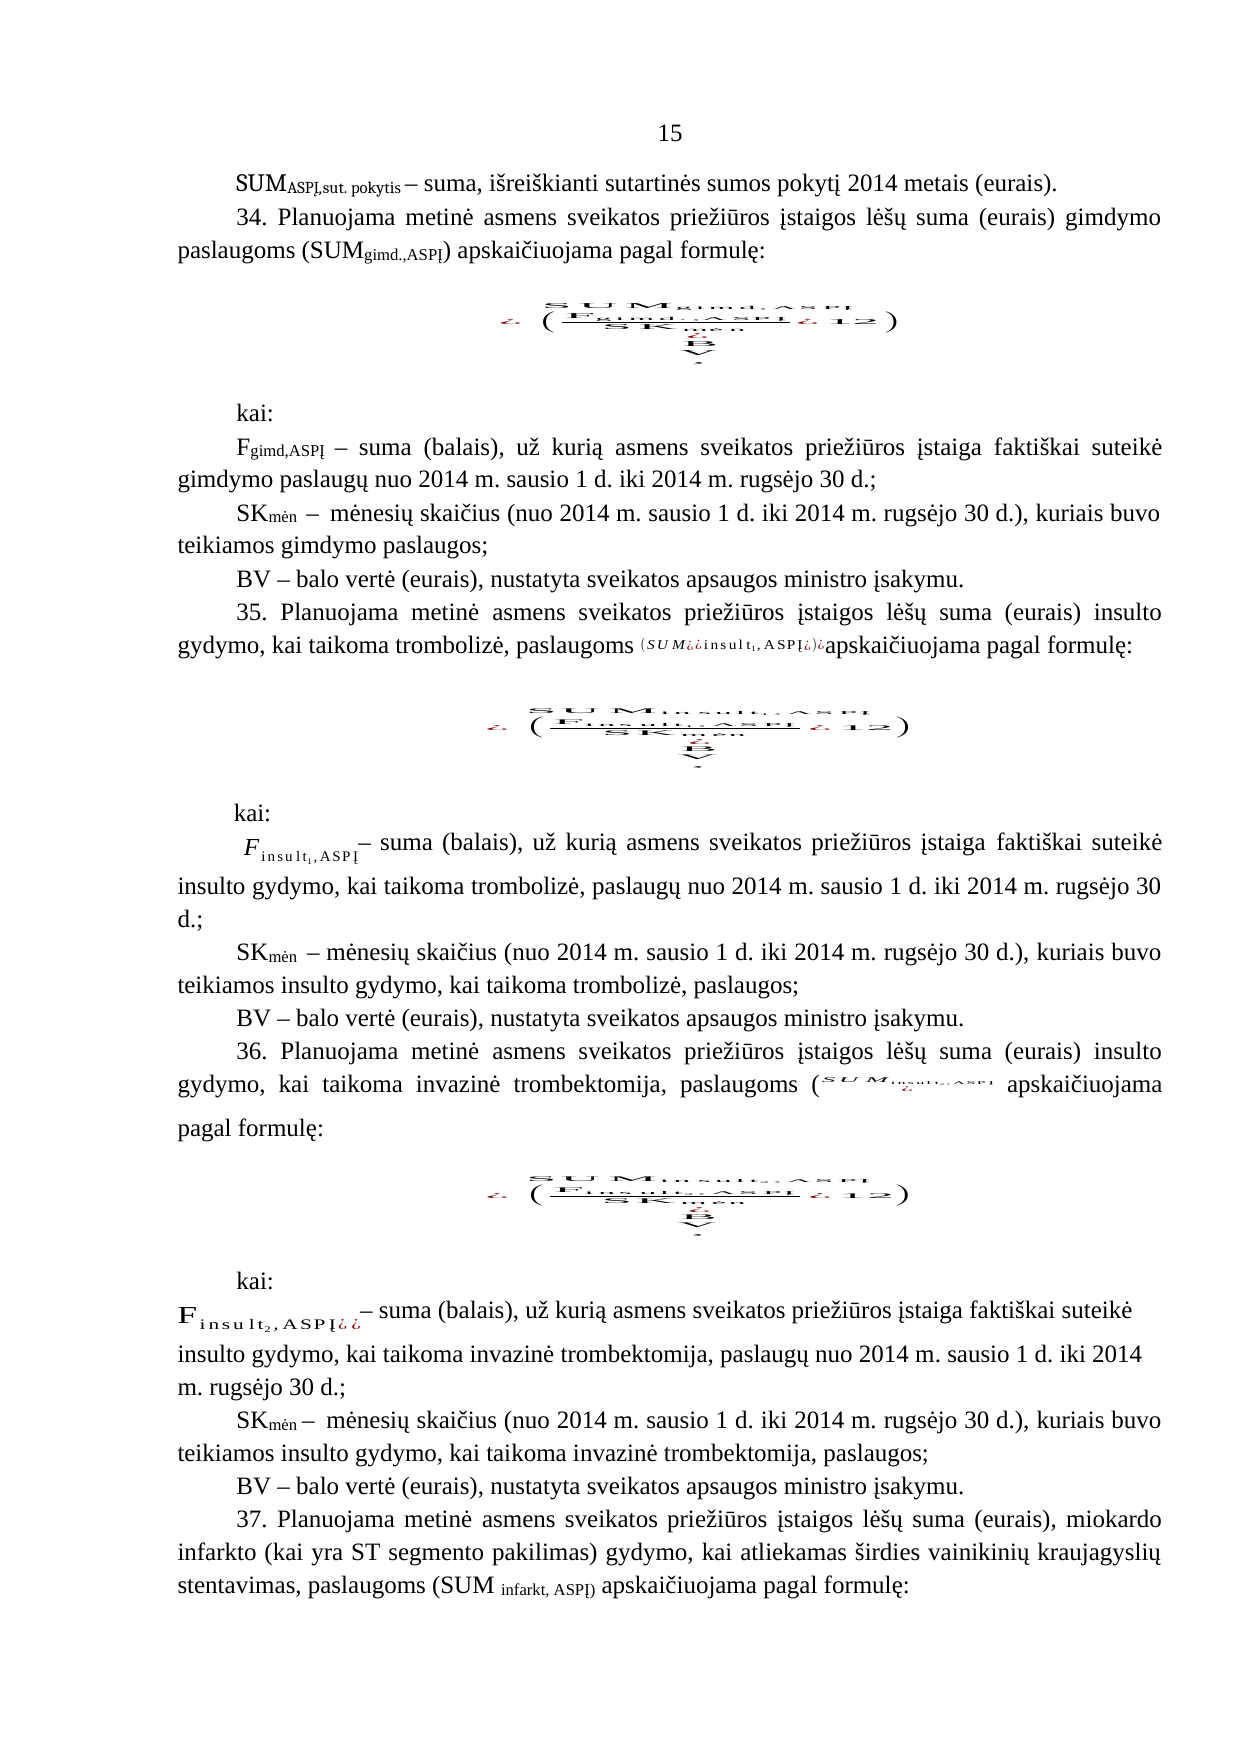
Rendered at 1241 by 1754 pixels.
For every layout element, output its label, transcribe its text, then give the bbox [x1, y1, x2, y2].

text kai: [177, 1266, 1162, 1295]
text kai: [177, 798, 1162, 827]
text BV – balo vertė (eurais), nustatyta sveikatos apsaugos ministro įsakymu. [177, 1003, 1162, 1032]
text 35. Planuojama metinė asmens sveikatos priežiūros įstaigos lėšų suma (eurais) insulto gydymo, kai taikoma trombolizė, paslaugoms apskaičiuojama pagal formulę: [177, 597, 1162, 669]
text SKmėn – mėnesių skaičius (nuo 2014 m. sausio 1 d. iki 2014 m. rugsėjo 30 d.), kuriais buvo teikiamos gimdymo paslaugos; [177, 498, 1162, 559]
text kai: [177, 398, 1162, 427]
text 37. Planuojama metinė asmens sveikatos priežiūros įstaigos lėšų suma (eurais), miokardo infarkto (kai yra ST segmento pakilimas) gydymo, kai atliekamas širdies vainikinių kraujagyslių stentavimas, paslaugoms (SUM infarkt, ASPĮ) apskaičiuojama pagal formulę: [177, 1504, 1162, 1599]
text 36. Planuojama metinė asmens sveikatos priežiūros įstaigos lėšų suma (eurais) insulto gydymo, kai taikoma invazinė trombektomija, paslaugoms ( apskaičiuojama pagal formulę: [177, 1036, 1162, 1142]
text BV – balo vertė (eurais), nustatyta sveikatos apsaugos ministro įsakymu. [177, 1471, 1162, 1500]
text BV – balo vertė (eurais), nustatyta sveikatos apsaugos ministro įsakymu. [177, 564, 1162, 592]
text 34. Planuojama metinė asmens sveikatos priežiūros įstaigos lėšų suma (eurais) gimdymo paslaugoms (SUMgimd.,ASPĮ) apskaičiuojama pagal formulę: [177, 202, 1162, 264]
text SUMASPĮ,sut. pokytis – suma, išreiškianti sutartinės sumos pokytį 2014 metais (eurais). [177, 168, 1162, 198]
text Fgimd,ASPĮ – suma (balais), už kurią asmens sveikatos priežiūros įstaiga faktiškai suteikė gimdymo paslaugų nuo 2014 m. sausio 1 d. iki 2014 m. rugsėjo 30 d.; [177, 432, 1162, 493]
text SKmėn – mėnesių skaičius (nuo 2014 m. sausio 1 d. iki 2014 m. rugsėjo 30 d.), kuriais buvo teikiamos insulto gydymo, kai taikoma invazinė trombektomija, paslaugos; [177, 1405, 1162, 1467]
text – suma (balais), už kurią asmens sveikatos priežiūros įstaiga faktiškai suteikė insulto gydymo, kai taikoma invazinė trombektomija, paslaugų nuo 2014 m. sausio 1 d. iki 2014 m. rugsėjo 30 d.; [177, 1295, 1162, 1401]
text SKmėn – mėnesių skaičius (nuo 2014 m. sausio 1 d. iki 2014 m. rugsėjo 30 d.), kuriais buvo teikiamos insulto gydymo, kai taikoma trombolizė, paslaugos; [177, 937, 1162, 999]
text – suma (balais), už kurią asmens sveikatos priežiūros įstaiga faktiškai suteikė insulto gydymo, kai taikoma trombolizė, paslaugų nuo 2014 m. sausio 1 d. iki 2014 m. rugsėjo 30 d.; [177, 827, 1162, 933]
